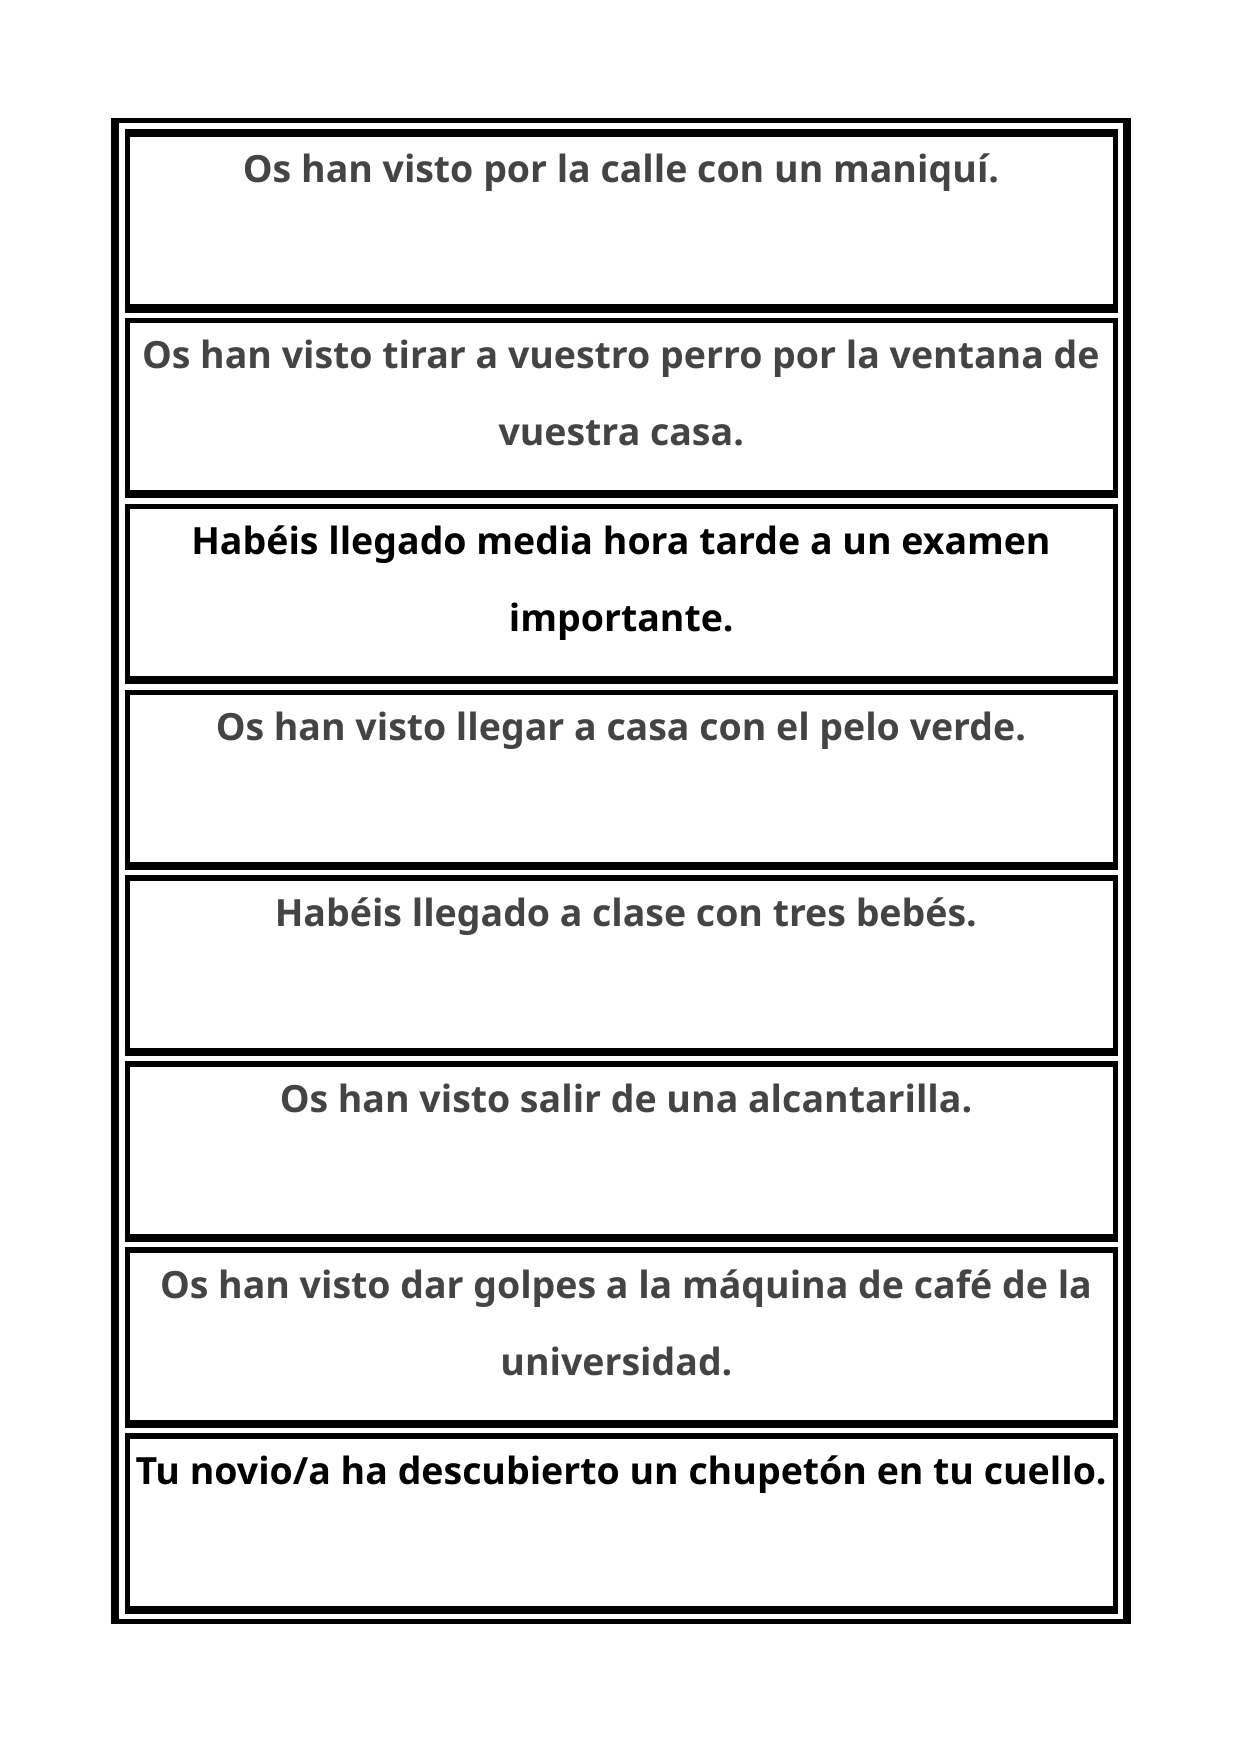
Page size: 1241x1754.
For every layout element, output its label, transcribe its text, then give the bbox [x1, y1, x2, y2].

table_cell Tu novio/a ha descubierto un chupetón en tu cuello. [120, 1420, 1122, 1606]
table_cell Habéis llegado a clase con tres bebés. [120, 862, 1122, 1048]
table_cell Os han visto llegar a casa con el pelo verde. [120, 676, 1122, 862]
table_cell Os han visto salir de una alcantarilla. [120, 1048, 1122, 1234]
table_header Os han visto por la calle con un maniquí. [120, 123, 1122, 304]
table_cell Habéis llegado media hora tarde a un examen importante. [120, 490, 1122, 676]
table_cell Os han visto dar golpes a la máquina de café de la universidad. [120, 1234, 1122, 1420]
table_cell Os han visto tirar a vuestro perro por la ventana de vuestra casa. [120, 304, 1122, 490]
